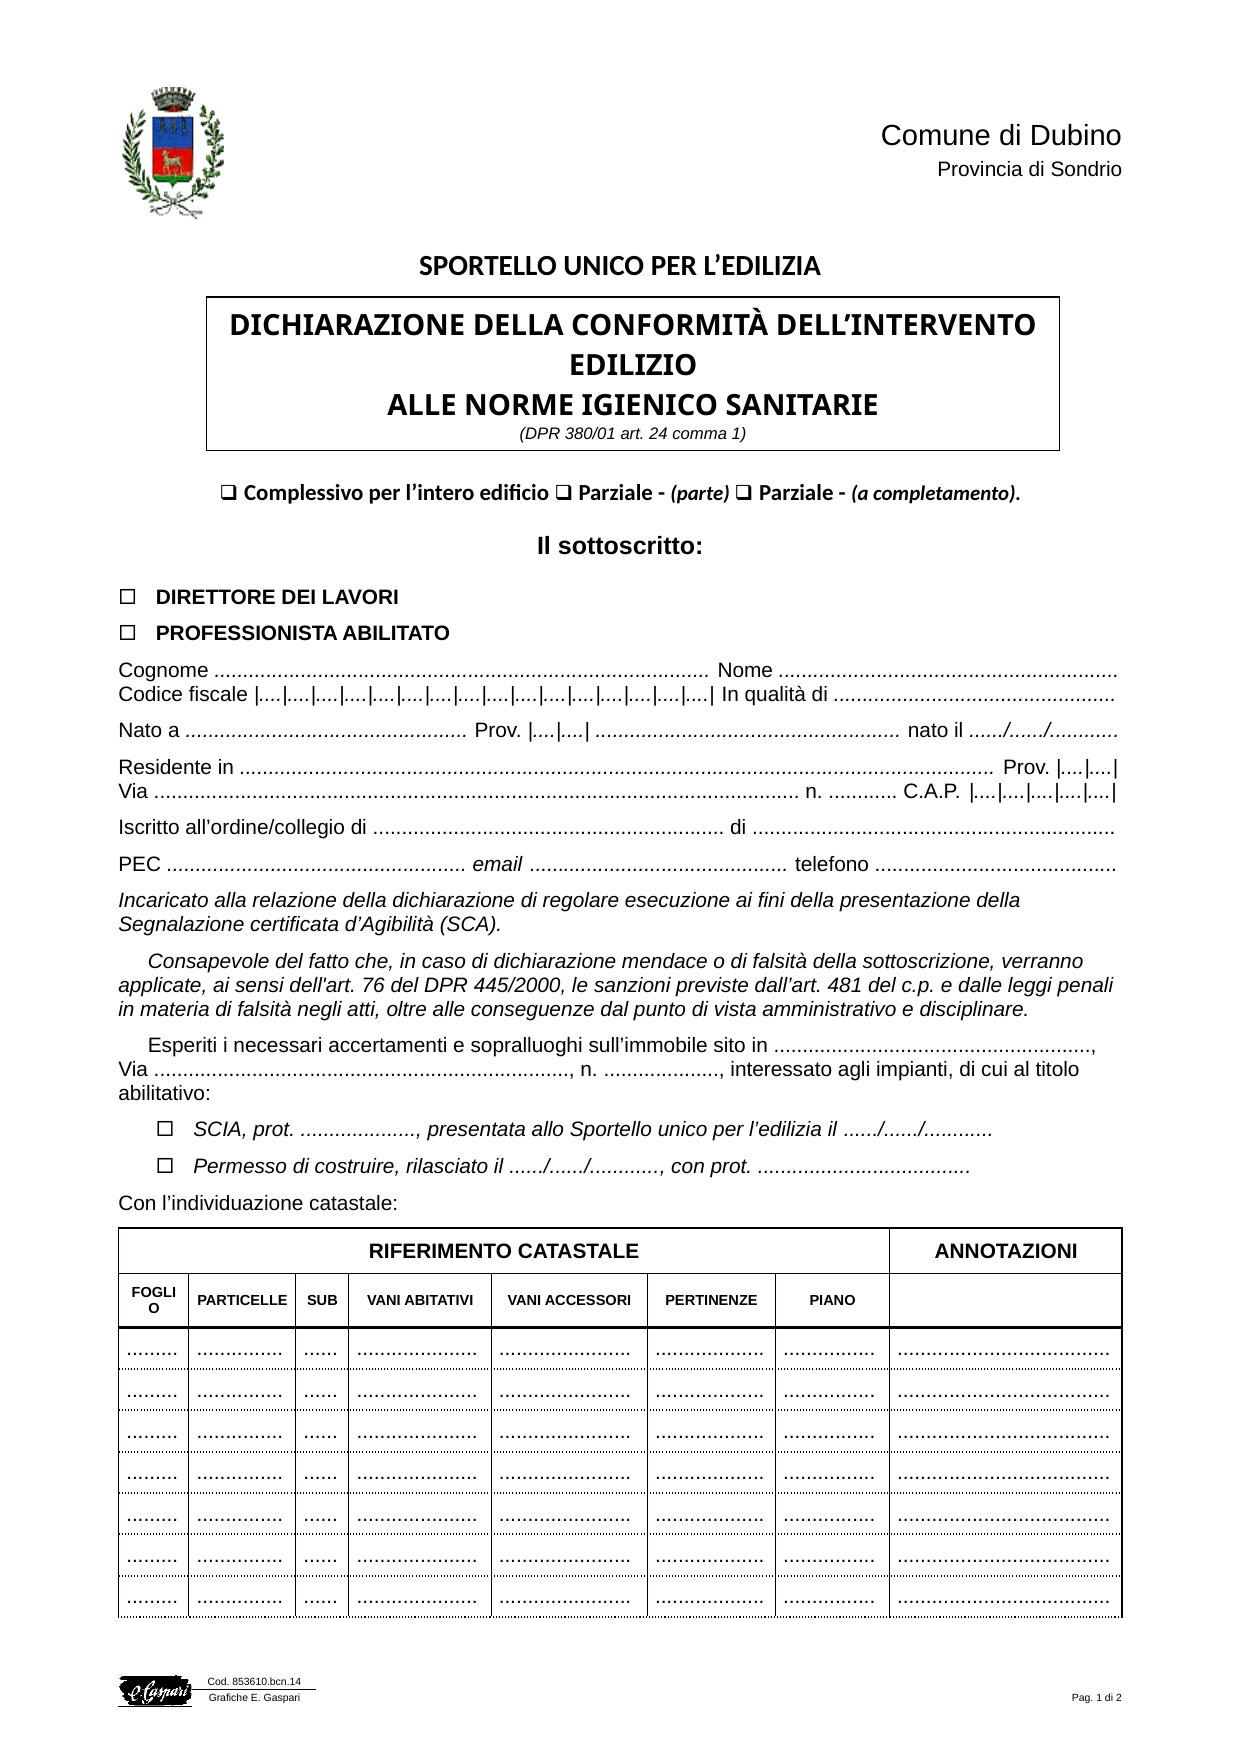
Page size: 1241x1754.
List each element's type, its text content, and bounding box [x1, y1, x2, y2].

list DIRETTORE DEI LAVORI [118, 585, 1122, 609]
table_header ANNOTAZIONI [890, 1229, 1121, 1273]
table_cell ....................... [492, 1368, 647, 1409]
table_cell ......... [119, 1329, 188, 1368]
table_cell ....................... [492, 1533, 647, 1574]
table_cell ..................................... [890, 1368, 1121, 1409]
list Permesso di costruire, rilasciato il ....../....../............, con prot. ..................................... [156, 1154, 1122, 1178]
text PEC .................................................... email ............................................. telefono .......................................... [118, 852, 1122, 876]
table_cell ................... [648, 1533, 775, 1574]
text Nato a ................................................. Prov. |....|....| ..................................................... nato il ....../....../............ [118, 718, 1122, 742]
text Residente in ................................................................................................................................... Prov. |....|....| Via ................................................................................................................ n. ............ C.A.P. |....|....|....|....|....| [118, 755, 1122, 803]
table_cell ................ [776, 1451, 889, 1492]
text Il sottoscritto: [118, 531, 1122, 560]
table_cell ..................................... [890, 1409, 1121, 1451]
text Cognome ...................................................................................... Nome ........................................................... Codice fiscale |....|....|....|....|....|....|....|....|....|....|....|....|....|....|....|....| In qualità di ................................................. [118, 658, 1122, 706]
table_cell ....................... [492, 1409, 647, 1451]
table_cell VANI ABITATIVI [349, 1274, 491, 1326]
text  Complessivo per l’intero edificio  Parziale - (parte)  Parziale - (a completamento). [118, 478, 1122, 506]
table_cell ............... [189, 1533, 295, 1574]
table_cell [890, 1274, 1121, 1326]
text Iscritto all’ordine/collegio di ............................................................. di ............................................................... [118, 815, 1122, 839]
subtitle SPORTELLO UNICO PER L’EDILIZIA [118, 247, 1122, 282]
table_cell ......... [119, 1492, 188, 1533]
table_cell ................ [776, 1409, 889, 1451]
table_cell ................ [776, 1329, 889, 1368]
table_header RIFERIMENTO CATASTALE [119, 1229, 889, 1273]
table_cell ...... [296, 1451, 348, 1492]
table_cell ............... [189, 1368, 295, 1409]
table_cell ................... [648, 1409, 775, 1451]
table_cell ...... [296, 1575, 348, 1616]
table_cell ..................................... [890, 1329, 1121, 1368]
table_cell ...... [296, 1329, 348, 1368]
list SCIA, prot. ...................., presentata allo Sportello unico per l’edilizia il ....../....../............ [156, 1117, 1122, 1141]
table_cell ............... [189, 1451, 295, 1492]
table_cell ......... [119, 1451, 188, 1492]
table_cell PERTINENZE [648, 1274, 775, 1326]
table_cell PARTICELLE [189, 1274, 295, 1326]
table_cell ...... [296, 1492, 348, 1533]
table_cell ................ [776, 1368, 889, 1409]
table_cell ............... [189, 1575, 295, 1616]
table_cell ................... [648, 1575, 775, 1616]
table_cell ......... [119, 1575, 188, 1616]
text Incaricato alla relazione della dichiarazione di regolare esecuzione ai fini della presentazione della Segnalazione certificata d’Agibilità (SCA). [118, 888, 1122, 936]
table_cell VANI ACCESSORI [492, 1274, 647, 1326]
text Comune di Dubino [224, 118, 1122, 152]
table_cell ..................... [349, 1533, 491, 1574]
table_cell ..................... [349, 1451, 491, 1492]
text Consapevole del fatto che, in caso di dichiarazione mendace o di falsità della sottoscrizione, verranno applicate, ai sensi dell'art. 76 del DPR 445/2000, le sanzioni previste dall’art. 481 del c.p. e dalle leggi penali in materia di falsità negli atti, oltre alle conseguenze dal punto di vista amministrativo e disciplinare. [118, 948, 1122, 1020]
table_cell ..................................... [890, 1575, 1121, 1616]
table_cell ......... [119, 1409, 188, 1451]
table_cell ..................... [349, 1492, 491, 1533]
table_cell ...... [296, 1409, 348, 1451]
table_cell ......... [119, 1368, 188, 1409]
table_cell ..................................... [890, 1451, 1121, 1492]
table_cell ....................... [492, 1329, 647, 1368]
table_cell PIANO [776, 1274, 889, 1326]
table_cell ......... [119, 1533, 188, 1574]
picture [122, 87, 224, 219]
table_cell FOGLIO [119, 1274, 188, 1326]
table_cell ............... [189, 1492, 295, 1533]
table_cell SUB [296, 1274, 348, 1326]
table_cell ..................... [349, 1368, 491, 1409]
table_cell ................... [648, 1492, 775, 1533]
table_cell ................ [776, 1575, 889, 1616]
text Con l’individuazione catastale: [118, 1190, 1122, 1214]
table_cell ................... [648, 1368, 775, 1409]
table_cell ....................... [492, 1575, 647, 1616]
picture [118, 1674, 192, 1706]
table_cell ............... [189, 1409, 295, 1451]
table_cell ..................................... [890, 1492, 1121, 1533]
table_cell ..................... [349, 1575, 491, 1616]
table_cell ............... [189, 1329, 295, 1368]
table_cell ...... [296, 1533, 348, 1574]
table_cell ...... [296, 1368, 348, 1409]
table_cell ....................... [492, 1451, 647, 1492]
table_cell ................... [648, 1329, 775, 1368]
text Esperiti i necessari accertamenti e sopralluoghi sull’immobile sito in ......................................................., Via ........................................................................, n. ...................., interessato agli impianti, di cui al titolo abilitativo: [118, 1033, 1122, 1105]
text Provincia di Sondrio [224, 157, 1122, 181]
table_cell ..................... [349, 1329, 491, 1368]
table_cell ..................................... [890, 1533, 1121, 1574]
table_cell ................ [776, 1533, 889, 1574]
list PROFESSIONISTA ABILITATO [118, 621, 1122, 645]
table_cell ..................... [349, 1409, 491, 1451]
table_cell ................ [776, 1492, 889, 1533]
table_cell ................... [648, 1451, 775, 1492]
table_cell ....................... [492, 1492, 647, 1533]
